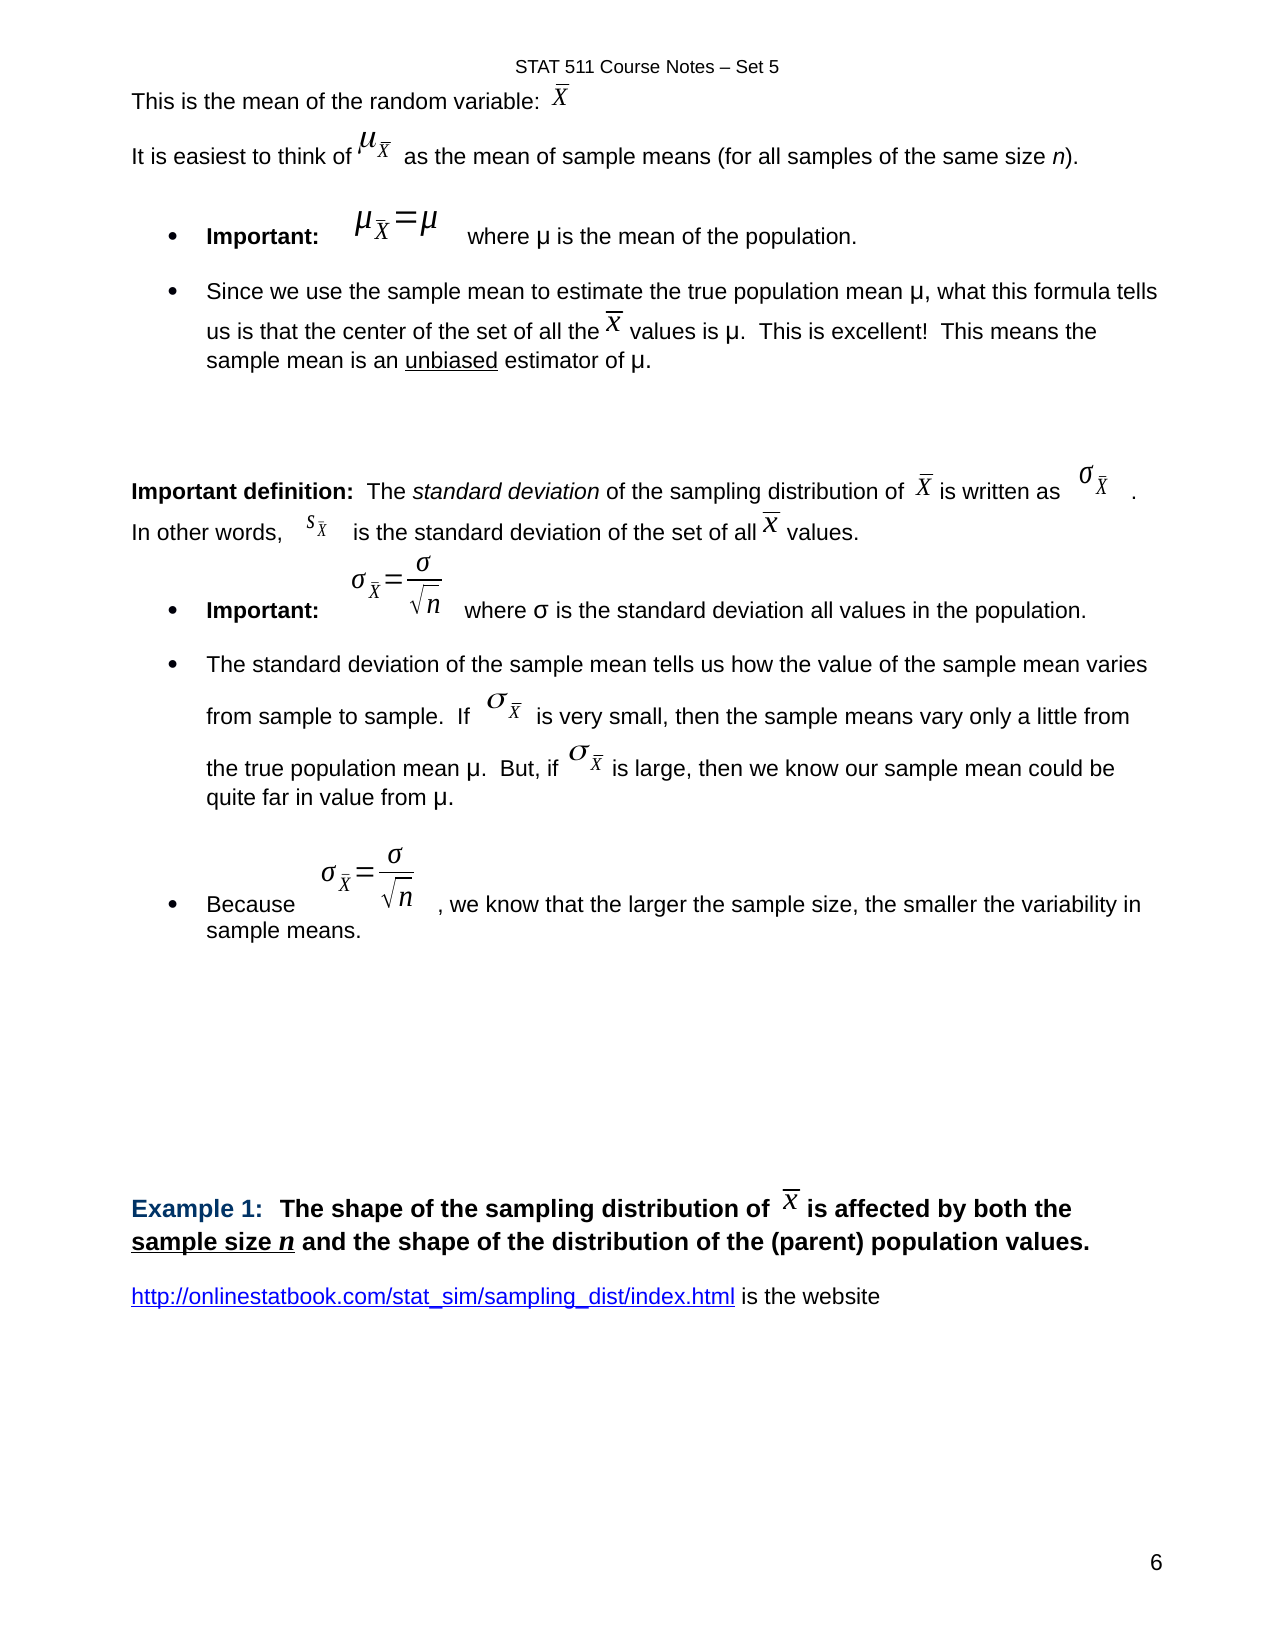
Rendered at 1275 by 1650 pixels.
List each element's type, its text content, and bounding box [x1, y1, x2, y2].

text Important definition: The standard deviation of the sampling distribution of is written as. [131, 453, 1162, 504]
text It is easiest to think of as the mean of sample means (for all samples of the same size n). [131, 114, 1162, 169]
text Example 1: The shape of the sampling distribution of is affected by both the sample size n and the shape of the distribution of the (parent) population values. [131, 1183, 1162, 1256]
text In other words, is the standard deviation of the set of allvalues. [131, 504, 1162, 545]
list Important: where σ is the standard deviation all values in the population. [169, 545, 1162, 624]
text This is the mean of the random variable: [131, 78, 1162, 114]
list Since we use the sample mean to estimate the true population mean μ, what this formula tells us is that the center of the set of all thevalues is μ. This is excellent! This means the sample mean is an unbiased estimator of μ. [169, 276, 1162, 374]
list Because , we know that the larger the sample size, the smaller the variability in sample means. [169, 837, 1162, 943]
list Important: where μ is the mean of the population. [169, 196, 1162, 250]
text http://onlinestatbook.com/stat_sim/sampling_dist/index.html is the website [131, 1283, 1162, 1309]
list The standard deviation of the sample mean tells us how the value of the sample mean varies from sample to sample. If is very small, then the sample means vary only a little from the true population mean μ. But, if is large, then we know our sample mean could be quite far in value from μ. [169, 651, 1162, 811]
